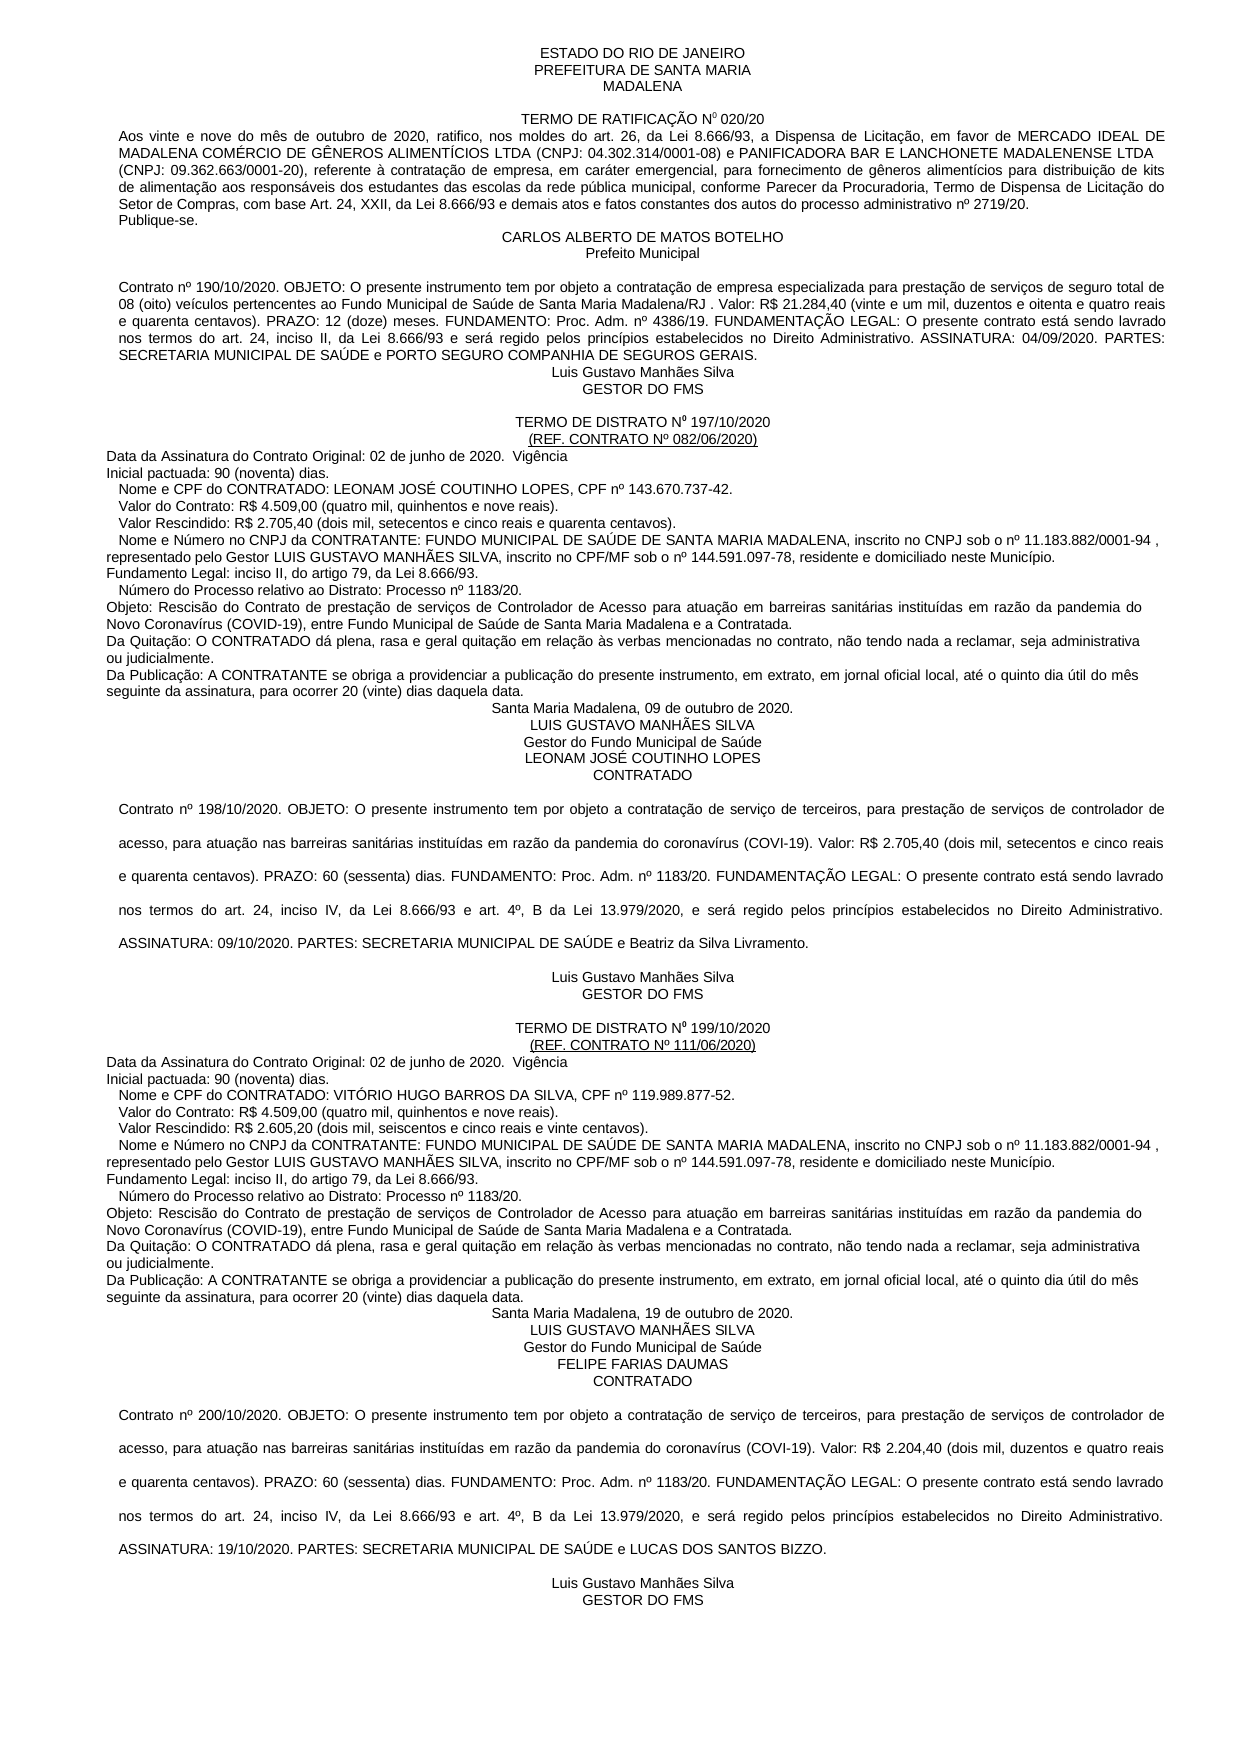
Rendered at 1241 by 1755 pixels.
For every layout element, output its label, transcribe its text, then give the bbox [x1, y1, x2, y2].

text TERMO DE DISTRATO N0 197/10/2020 (REF. CONTRATO Nº 082/06/2020) [514, 414, 772, 448]
text Luis Gustavo Manhães Silva GESTOR DO FMS [538, 363, 747, 397]
text LUIS GUSTAVO MANHÃES SILVA [490, 717, 795, 733]
text representado pelo Gestor LUIS GUSTAVO MANHÃES SILVA, inscrito no CPF/MF sob o nº 144.591.097-78, residente e domiciliado neste Município. Fundamento Legal: inciso II, do artigo 79, da Lei 8.666/93. [106, 1154, 1141, 1188]
text Luis Gustavo Manhães Silva GESTOR DO FMS [538, 1575, 747, 1608]
text Data da Assinatura do Contrato Original: 02 de junho de 2020. Vigência Inicial pactuada: 90 (noventa) dias. [106, 1053, 568, 1087]
text Gestor do Fundo Municipal de Saúde FELIPE FARIAS DAUMAS CONTRATADO [513, 1339, 772, 1389]
text Nome e Número no CNPJ da CONTRATANTE: FUNDO MUNICIPAL DE SAÚDE DE SANTA MARIA MADALENA, inscrito no CNPJ sob o nº 11.183.882/0001-94 , [118, 532, 1178, 548]
text Valor Rescindido: R$ 2.705,40 (dois mil, setecentos e cinco reais e quarenta centavos). [118, 515, 1178, 531]
text (CNPJ: 09.362.663/0001-20), referente à contratação de empresa, em caráter emergencial, para fornecimento de gêneros alimentícios para distribuição de kits de alimentação aos responsáveis dos estudantes das escolas da rede pública municipal, conforme Parecer da Procuradoria, Termo de Dispensa de Licitação do Setor de Compras, com base Art. 24, XXII, da Lei 8.666/93 e demais atos e fatos constantes dos autos do processo administrativo nº 2719/20. [118, 162, 1165, 212]
text Publique-se. [118, 212, 1178, 229]
text TERMO DE DISTRATO N0 199/10/2020 (REF. CONTRATO Nº 111/06/2020) [514, 1019, 772, 1053]
text LUIS GUSTAVO MANHÃES SILVA [490, 1322, 795, 1339]
text Da Quitação: O CONTRATADO dá plena, rasa e geral quitação em relação às verbas mencionadas no contrato, não tendo nada a reclamar, seja administrativa ou judicialmente. [106, 632, 1164, 666]
text Objeto: Rescisão do Contrato de prestação de serviços de Controlador de Acesso para atuação em barreiras sanitárias instituídas em razão da pandemia do Novo Coronavírus (COVID-19), entre Fundo Municipal de Saúde de Santa Maria Madalena e a Contratada. [106, 599, 1164, 632]
text Número do Processo relativo ao Distrato: Processo nº 1183/20. [118, 1188, 1178, 1204]
text representado pelo Gestor LUIS GUSTAVO MANHÃES SILVA, inscrito no CPF/MF sob o nº 144.591.097-78, residente e domiciliado neste Município. Fundamento Legal: inciso II, do artigo 79, da Lei 8.666/93. [106, 548, 1141, 582]
text Da Publicação: A CONTRATANTE se obriga a providenciar a publicação do presente instrumento, em extrato, em jornal oficial local, até o quinto dia útil do mês seguinte da assinatura, para ocorrer 20 (vinte) dias daquela data. [106, 666, 1164, 700]
text Valor Rescindido: R$ 2.605,20 (dois mil, seiscentos e cinco reais e vinte centavos). [118, 1121, 1178, 1137]
text Gestor do Fundo Municipal de Saúde LEONAM JOSÉ COUTINHO LOPES CONTRATADO [513, 733, 772, 784]
text TERMO DE RATIFICAÇÃO N0 020/20 [490, 111, 795, 128]
text Número do Processo relativo ao Distrato: Processo nº 1183/20. [118, 582, 1178, 598]
text Nome e CPF do CONTRATADO: LEONAM JOSÉ COUTINHO LOPES, CPF nº 143.670.737-42. [118, 481, 1178, 498]
text CARLOS ALBERTO DE MATOS BOTELHO [490, 229, 795, 246]
text Santa Maria Madalena, 19 de outubro de 2020. [490, 1306, 795, 1322]
text Santa Maria Madalena, 09 de outubro de 2020. [490, 700, 795, 717]
text Contrato nº 200/10/2020. OBJETO: O presente instrumento tem por objeto a contratação de serviço de terceiros, para prestação de serviços de controlador de acesso, para atuação nas barreiras sanitárias instituídas em razão da pandemia do coronavírus (COVI-19). Valor: R$ 2.204,40 (dois mil, duzentos e quatro reais e quarenta centavos). PRAZO: 60 (sessenta) dias. FUNDAMENTO: Proc. Adm. nº 1183/20. FUNDAMENTAÇÃO LEGAL: O presente contrato está sendo lavrado nos termos do art. 24, inciso IV, da Lei 8.666/93 e art. 4º, B da Lei 13.979/2020, e será regido pelos princípios estabelecidos no Direito Administrativo. ASSINATURA: 19/10/2020. PARTES: SECRETARIA MUNICIPAL DE SAÚDE e LUCAS DOS SANTOS BIZZO. [118, 1406, 1165, 1558]
text Data da Assinatura do Contrato Original: 02 de junho de 2020. Vigência Inicial pactuada: 90 (noventa) dias. [106, 448, 568, 481]
text Nome e CPF do CONTRATADO: VITÓRIO HUGO BARROS DA SILVA, CPF nº 119.989.877-52. [118, 1087, 1178, 1104]
text Valor do Contrato: R$ 4.509,00 (quatro mil, quinhentos e nove reais). [118, 1104, 1178, 1121]
text Objeto: Rescisão do Contrato de prestação de serviços de Controlador de Acesso para atuação em barreiras sanitárias instituídas em razão da pandemia do Novo Coronavírus (COVID-19), entre Fundo Municipal de Saúde de Santa Maria Madalena e a Contratada. [106, 1204, 1164, 1238]
text Aos vinte e nove do mês de outubro de 2020, ratifico, nos moldes do art. 26, da Lei 8.666/93, a Dispensa de Licitação, em favor de MERCADO IDEAL DE MADALENA COMÉRCIO DE GÊNEROS ALIMENTÍCIOS LTDA (CNPJ: 04.302.314/0001-08) e PANIFICADORA BAR E LANCHONETE MADALENENSE LTDA [118, 128, 1166, 162]
text Prefeito Municipal [490, 246, 795, 262]
text Luis Gustavo Manhães Silva GESTOR DO FMS [538, 969, 747, 1003]
text Contrato nº 190/10/2020. OBJETO: O presente instrumento tem por objeto a contratação de empresa especializada para prestação de serviços de seguro total de 08 (oito) veículos pertencentes ao Fundo Municipal de Saúde de Santa Maria Madalena/RJ . Valor: R$ 21.284,40 (vinte e um mil, duzentos e oitenta e quatro reais e quarenta centavos). PRAZO: 12 (doze) meses. FUNDAMENTO: Proc. Adm. nº 4386/19. FUNDAMENTAÇÃO LEGAL: O presente contrato está sendo lavrado nos termos do art. 24, inciso II, da Lei 8.666/93 e será regido pelos princípios estabelecidos no Direito Administrativo. ASSINATURA: 04/09/2020. PARTES: SECRETARIA MUNICIPAL DE SAÚDE e PORTO SEGURO COMPANHIA DE SEGUROS GERAIS. [118, 279, 1166, 363]
text Valor do Contrato: R$ 4.509,00 (quatro mil, quinhentos e nove reais). [118, 498, 1178, 515]
text Contrato nº 198/10/2020. OBJETO: O presente instrumento tem por objeto a contratação de serviço de terceiros, para prestação de serviços de controlador de acesso, para atuação nas barreiras sanitárias instituídas em razão da pandemia do coronavírus (COVI-19). Valor: R$ 2.705,40 (dois mil, setecentos e cinco reais e quarenta centavos). PRAZO: 60 (sessenta) dias. FUNDAMENTO: Proc. Adm. nº 1183/20. FUNDAMENTAÇÃO LEGAL: O presente contrato está sendo lavrado nos termos do art. 24, inciso IV, da Lei 8.666/93 e art. 4º, B da Lei 13.979/2020, e será regido pelos princípios estabelecidos no Direito Administrativo. ASSINATURA: 09/10/2020. PARTES: SECRETARIA MUNICIPAL DE SAÚDE e Beatriz da Silva Livramento. [118, 801, 1165, 952]
text Da Quitação: O CONTRATADO dá plena, rasa e geral quitação em relação às verbas mencionadas no contrato, não tendo nada a reclamar, seja administrativa ou judicialmente. [106, 1238, 1164, 1272]
text Nome e Número no CNPJ da CONTRATANTE: FUNDO MUNICIPAL DE SAÚDE DE SANTA MARIA MADALENA, inscrito no CNPJ sob o nº 11.183.882/0001-94 , [118, 1137, 1178, 1154]
text Da Publicação: A CONTRATANTE se obriga a providenciar a publicação do presente instrumento, em extrato, em jornal oficial local, até o quinto dia útil do mês seguinte da assinatura, para ocorrer 20 (vinte) dias daquela data. [106, 1272, 1164, 1306]
